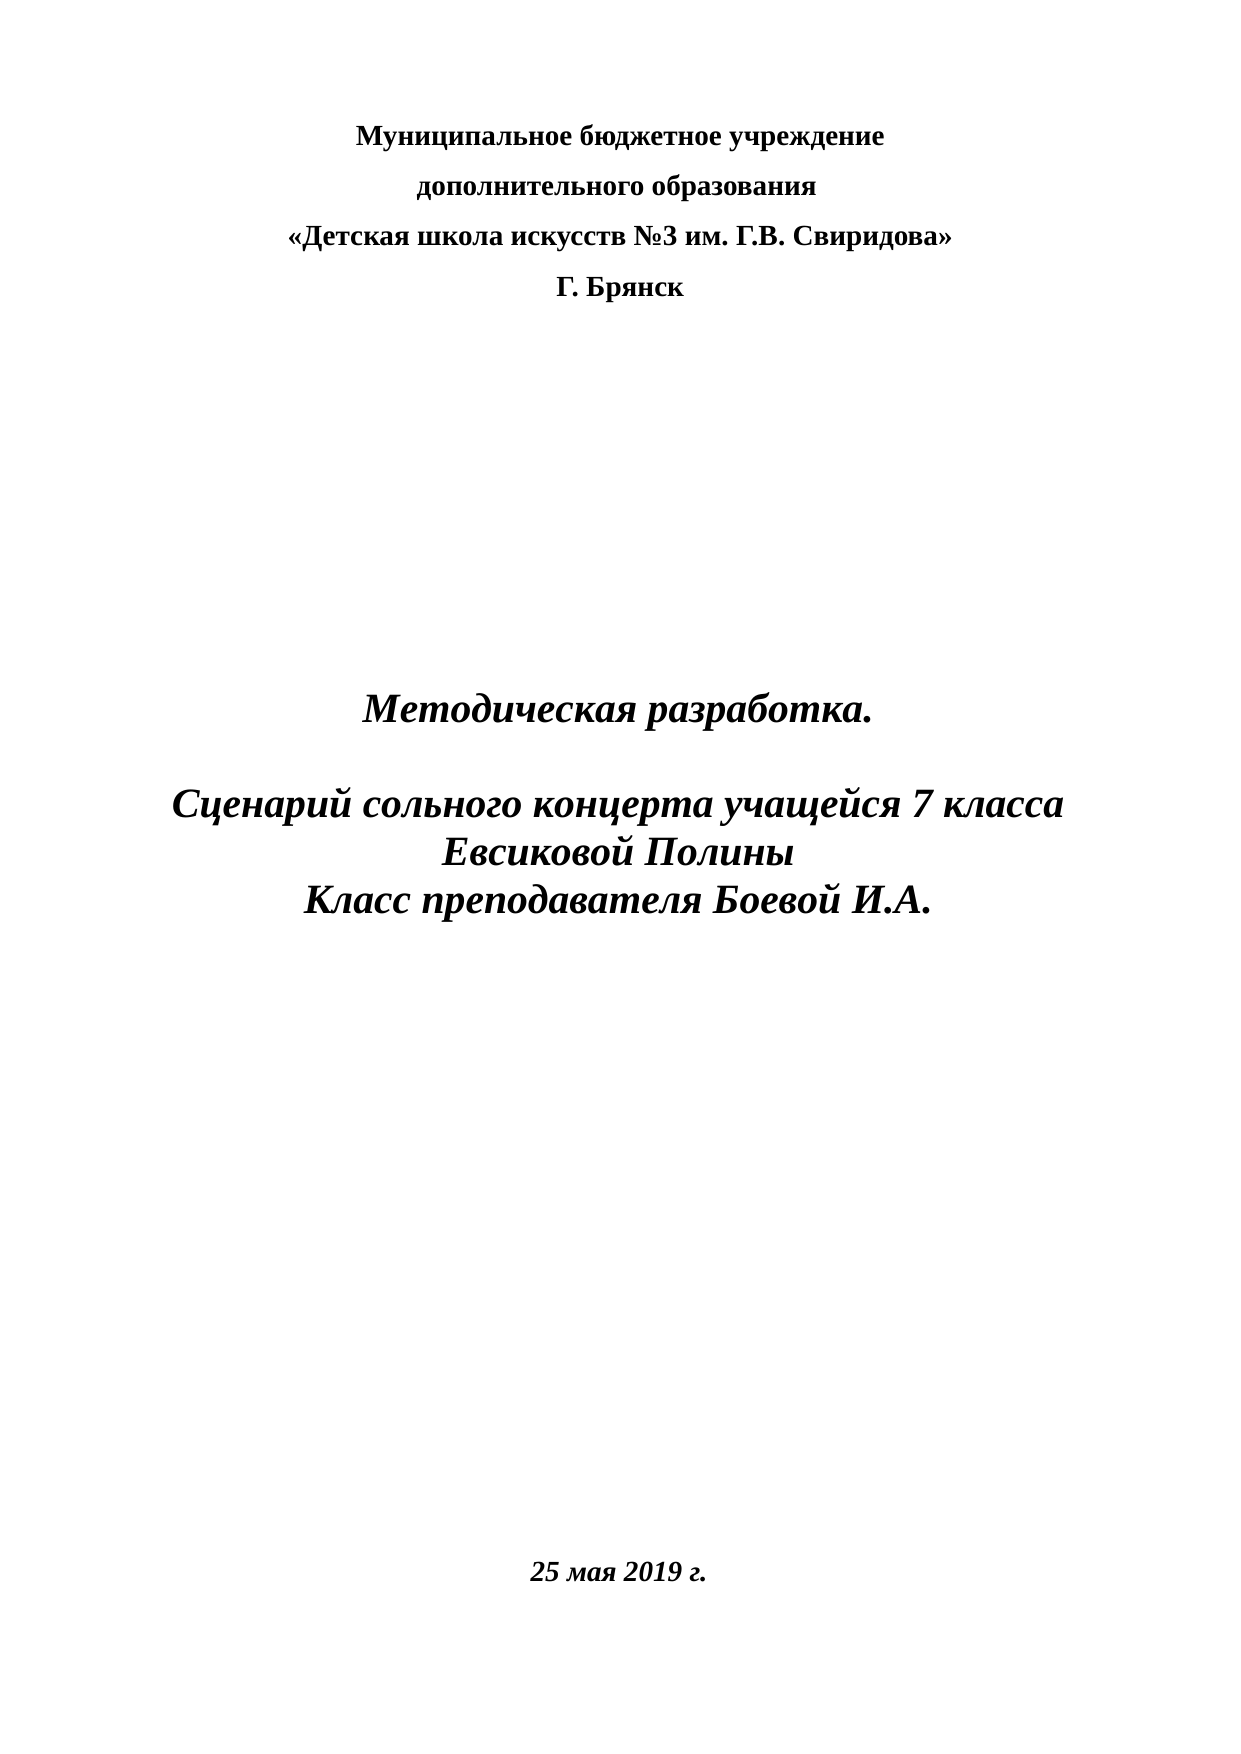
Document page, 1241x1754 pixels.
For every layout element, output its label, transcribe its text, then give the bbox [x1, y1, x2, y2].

text Муниципальное бюджетное учреждение [118, 118, 1122, 152]
text Евсиковой Полины [118, 827, 1122, 875]
text дополнительного образования [118, 168, 1122, 202]
text Класс преподавателя Боевой И.А. [118, 875, 1122, 923]
text 25 мая 2019 г. [118, 1554, 1122, 1588]
text «Детская школа искусств №3 им. Г.В. Свиридова» [118, 218, 1122, 252]
text Г. Брянск [118, 269, 1122, 302]
text Сценарий сольного концерта учащейся 7 класса [118, 779, 1122, 827]
text Методическая разработка. [118, 683, 1122, 731]
